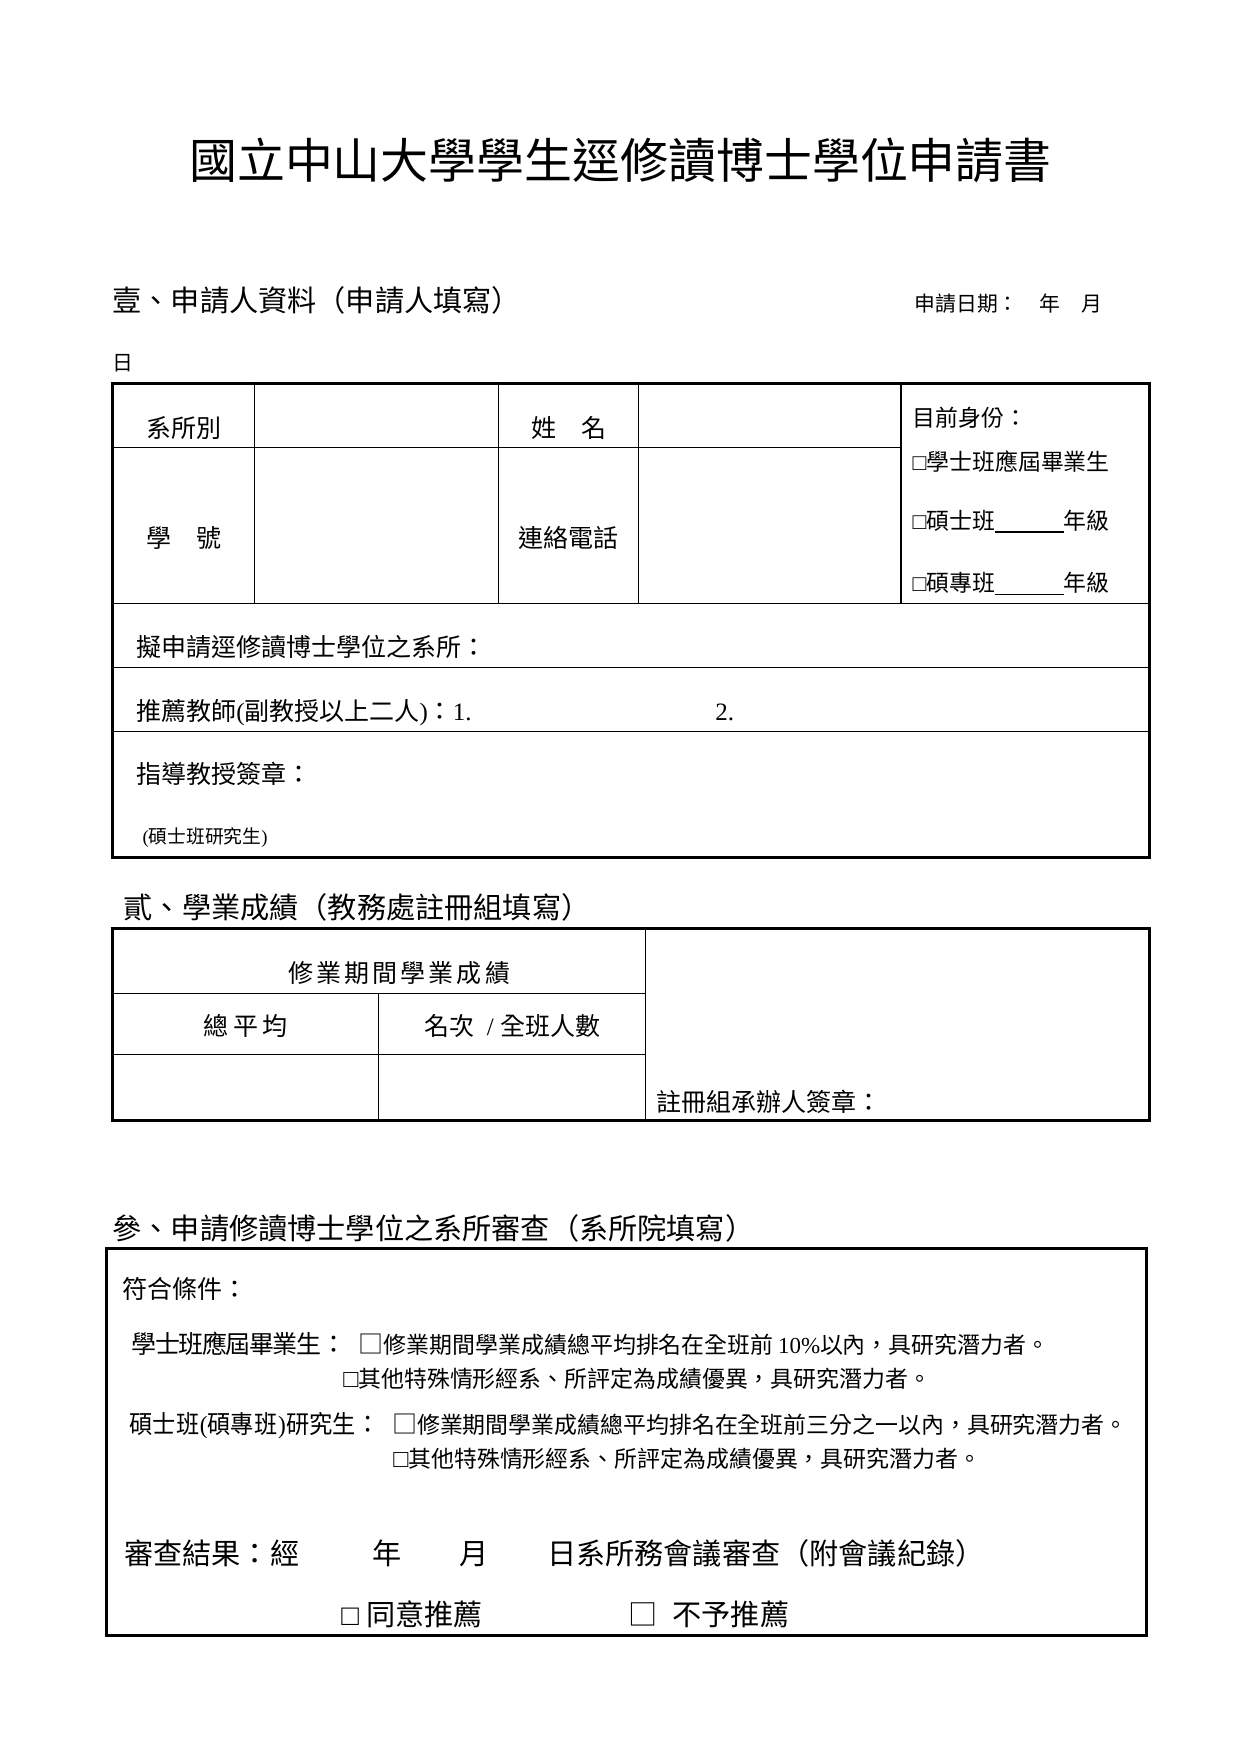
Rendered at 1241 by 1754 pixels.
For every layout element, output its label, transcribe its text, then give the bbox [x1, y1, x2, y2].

table_cell 連絡電話 [499, 448, 638, 602]
table_header [255, 385, 498, 447]
table_header 符合條件： 學士班應屆畢業生： □修業期間學業成績總平均排名在全班前10%以內，具研究潛力者。 □其他特殊情形經系、所評定為成績優異，具研究潛力者。 碩士班(碩專班)研究生： □修業期間學業成績總平均排名在全班前三分之一以內，具研究潛力者。 □其他特殊情形經系、所評定為成績優異，具研究潛力者。 審查結果：經 年 月 日系所務會議審查（附會議紀錄） □ 同意推薦 □ 不予推薦 [108, 1250, 1145, 1634]
table_header 系所別 [114, 385, 254, 447]
table_header 姓 名 [499, 385, 638, 447]
table_header [639, 385, 900, 447]
table_cell [114, 1055, 378, 1119]
table_cell [255, 448, 498, 602]
table_cell 指導教授簽章： (碩士班研究生) [114, 732, 1148, 856]
table_cell 修業期間學業成績 [114, 930, 645, 993]
table_cell 貳、學業成績（教務處註冊組填寫） [112, 859, 1150, 927]
text 國立中山大學學生逕修讀博士學位申請書 [112, 85, 1128, 210]
table_cell [639, 448, 900, 602]
table_cell 總平均 [114, 994, 378, 1053]
table_cell 註冊組承辦人簽章： [646, 930, 1148, 1119]
table_cell 學 號 [114, 448, 254, 602]
table_cell 擬申請逕修讀博士學位之系所： [114, 604, 1148, 667]
table_cell 名次 / 全班人數 [379, 994, 645, 1053]
table_cell [379, 1055, 645, 1119]
text 壹、申請人資料（申請人填寫） 申請日期： 年 月 日 [112, 257, 1128, 382]
table_cell 推薦教師(副教授以上二人)：1. 2. [114, 668, 1148, 731]
table_header 目前身份： □學士班應屆畢業生 □碩士班 年級 □碩專班 年級 [902, 385, 1148, 602]
text 參、申請修讀博士學位之系所審查（系所院填寫） [112, 1185, 1128, 1247]
